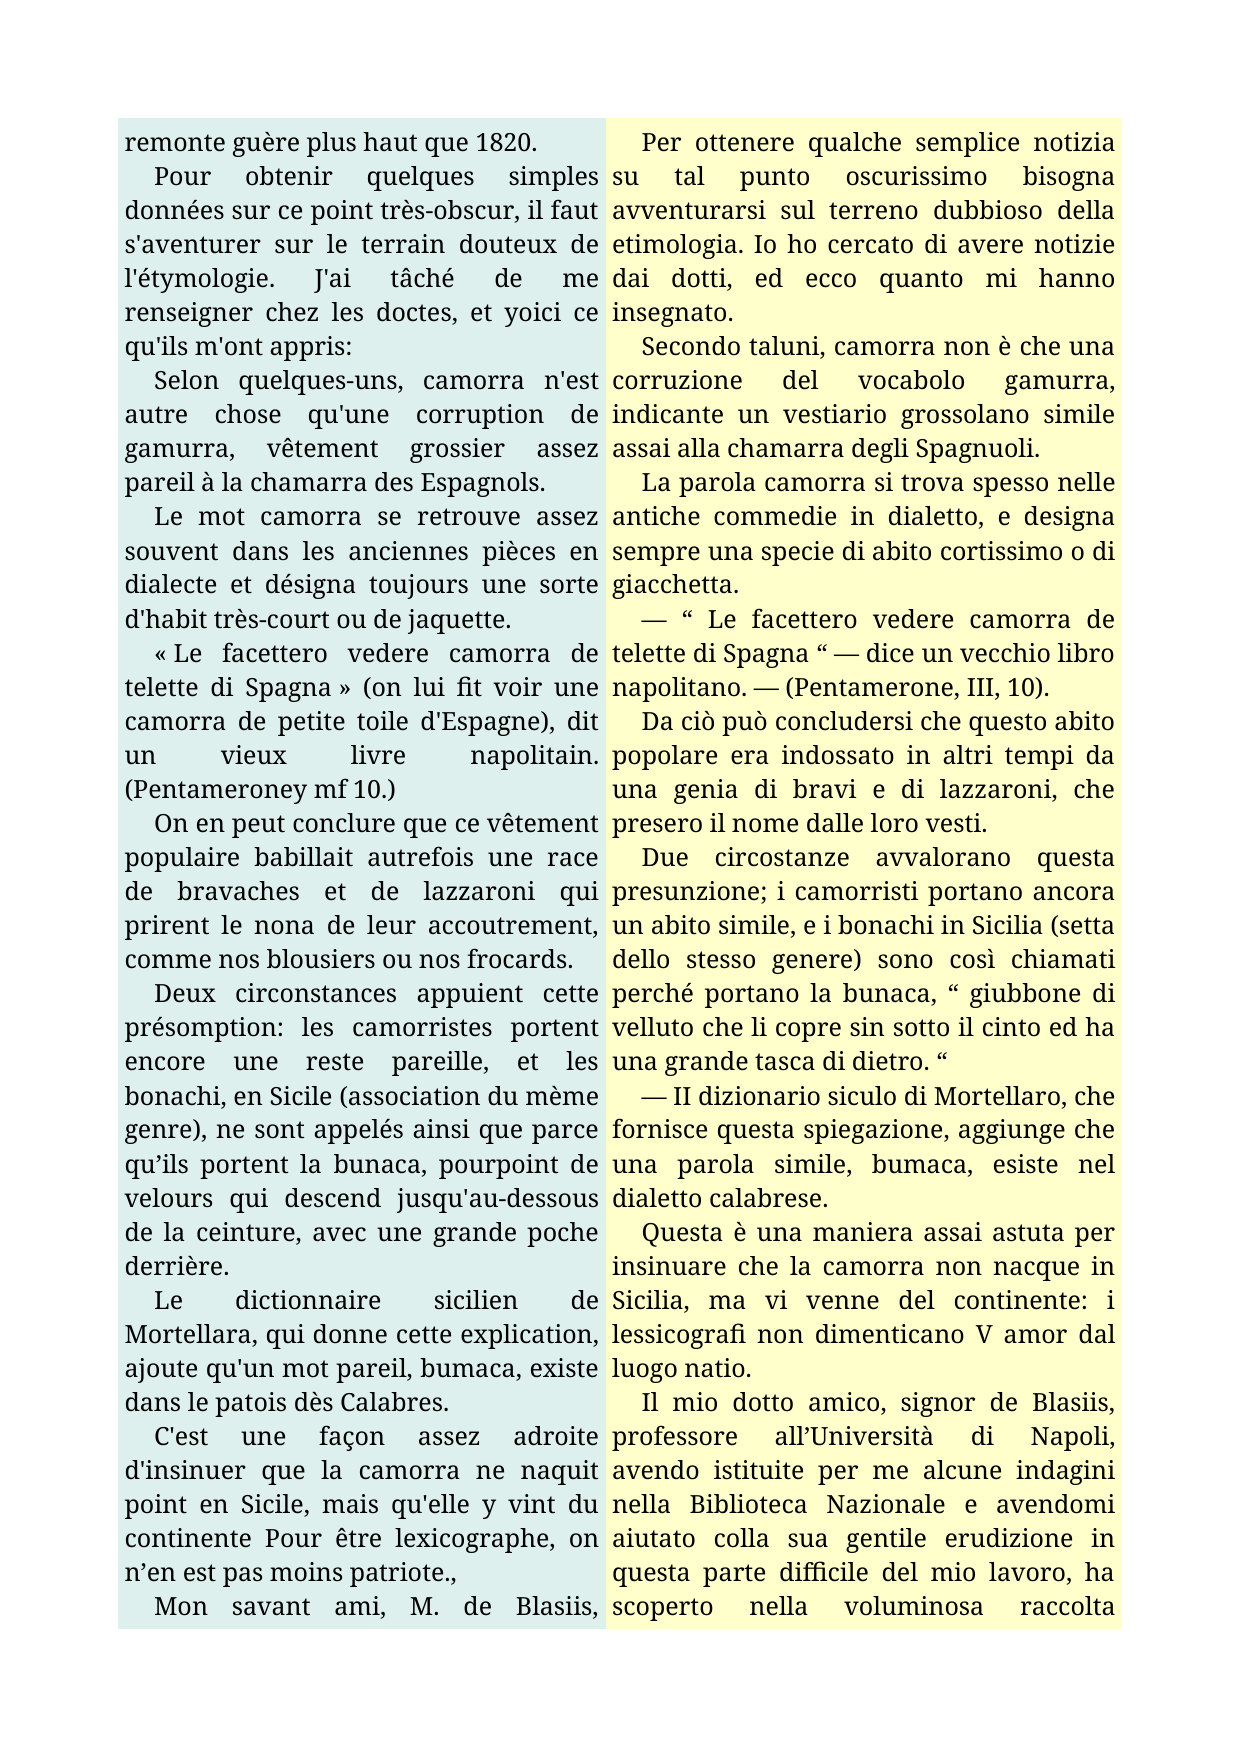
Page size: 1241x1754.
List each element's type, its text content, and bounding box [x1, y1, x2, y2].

table_header Per ottenere qualche semplice notizia su tal punto oscurissimo bisogna avventurarsi sul terreno dubbioso della etimologia. Io ho cercato di avere notizie dai dotti, ed ecco quanto mi hanno insegnato. Secondo taluni, camorra non è che una corruzione del vocabolo gamurra, indicante un vestiario grossolano simile assai alla chamarra degli Spagnuoli. La parola camorra si trova spesso nelle antiche commedie in dialetto, e designa sempre una specie di abito cortissimo o di giacchetta. — “ Le facettero vedere camorra de telette di Spagna “ — dice un vecchio libro napolitano. — (Pentamerone, III, 10). Da ciò può concludersi che questo abito popolare era indossato in altri tempi da una genia di bravi e di lazzaroni, che presero il nome dalle loro vesti. Due circostanze avvalorano questa presunzione; i camorristi portano ancora un abito simile, e i bonachi in Sicilia (setta dello stesso genere) sono così chiamati perché portano la bunaca, “ giubbone di velluto che li copre sin sotto il cinto ed ha una grande tasca di dietro. “ — II dizionario siculo di Mortellaro, che fornisce questa spiegazione, aggiunge che una parola simile, bumaca, esiste nel dialetto calabrese. Questa è una maniera assai astuta per insinuare che la camorra non nacque in Sicilia, ma vi venne del continente: i lessicografi non dimenticano V amor dal luogo natio. Il mio dotto amico, signor de Blasiis, professore all’Università di Napoli, avendo istituite per me alcune indagini nella Biblioteca Nazionale e avendomi aiutato colla sua gentile erudizione in questa parte difficile del mio lavoro, ha scoperto nella voluminosa raccolta [606, 118, 1122, 1629]
table_header remonte guère plus haut que 1820. Pour obtenir quelques simples données sur ce point très-obscur, il faut s'aventurer sur le terrain douteux de l'étymologie. J'ai tâché de me renseigner chez les doctes, et yoici ce qu'ils m'ont appris: Selon quelques-uns, camorra n'est autre chose qu'une corruption de gamurra, vêtement grossier assez pareil à la chamarra des Espagnols. Le mot camorra se retrouve assez souvent dans les anciennes pièces en dialecte et désigna toujours une sorte d'habit très-court ou de jaquette. « Le facettero vedere camorra de telette di Spagna » (on lui fit voir une camorra de petite toile d'Espagne), dit un vieux livre napolitain. (Pentameroney mf 10.) On en peut conclure que ce vêtement populaire babillait autrefois une race de bravaches et de lazzaroni qui prirent le nona de leur accoutrement, comme nos blousiers ou nos frocards. Deux circonstances appuient cette présomption: les camorristes portent encore une reste pareille, et les bonachi, en Sicile (association du mème genre), ne sont appelés ainsi que parce qu’ils portent la bunaca, pourpoint de velours qui descend jusqu'au-dessous de la ceinture, avec une grande poche derrière. Le dictionnaire sicilien de Mortellara, qui donne cette explication, ajoute qu'un mot pareil, bumaca, existe dans le patois dès Calabres. C'est une façon assez adroite d'insinuer que la camorra ne naquit point en Sicile, mais qu'elle y vint du continente Pour être lexicographe, on n’en est pas moins patriote., Mon savant ami, M. de Blasiis, [118, 118, 606, 1629]
